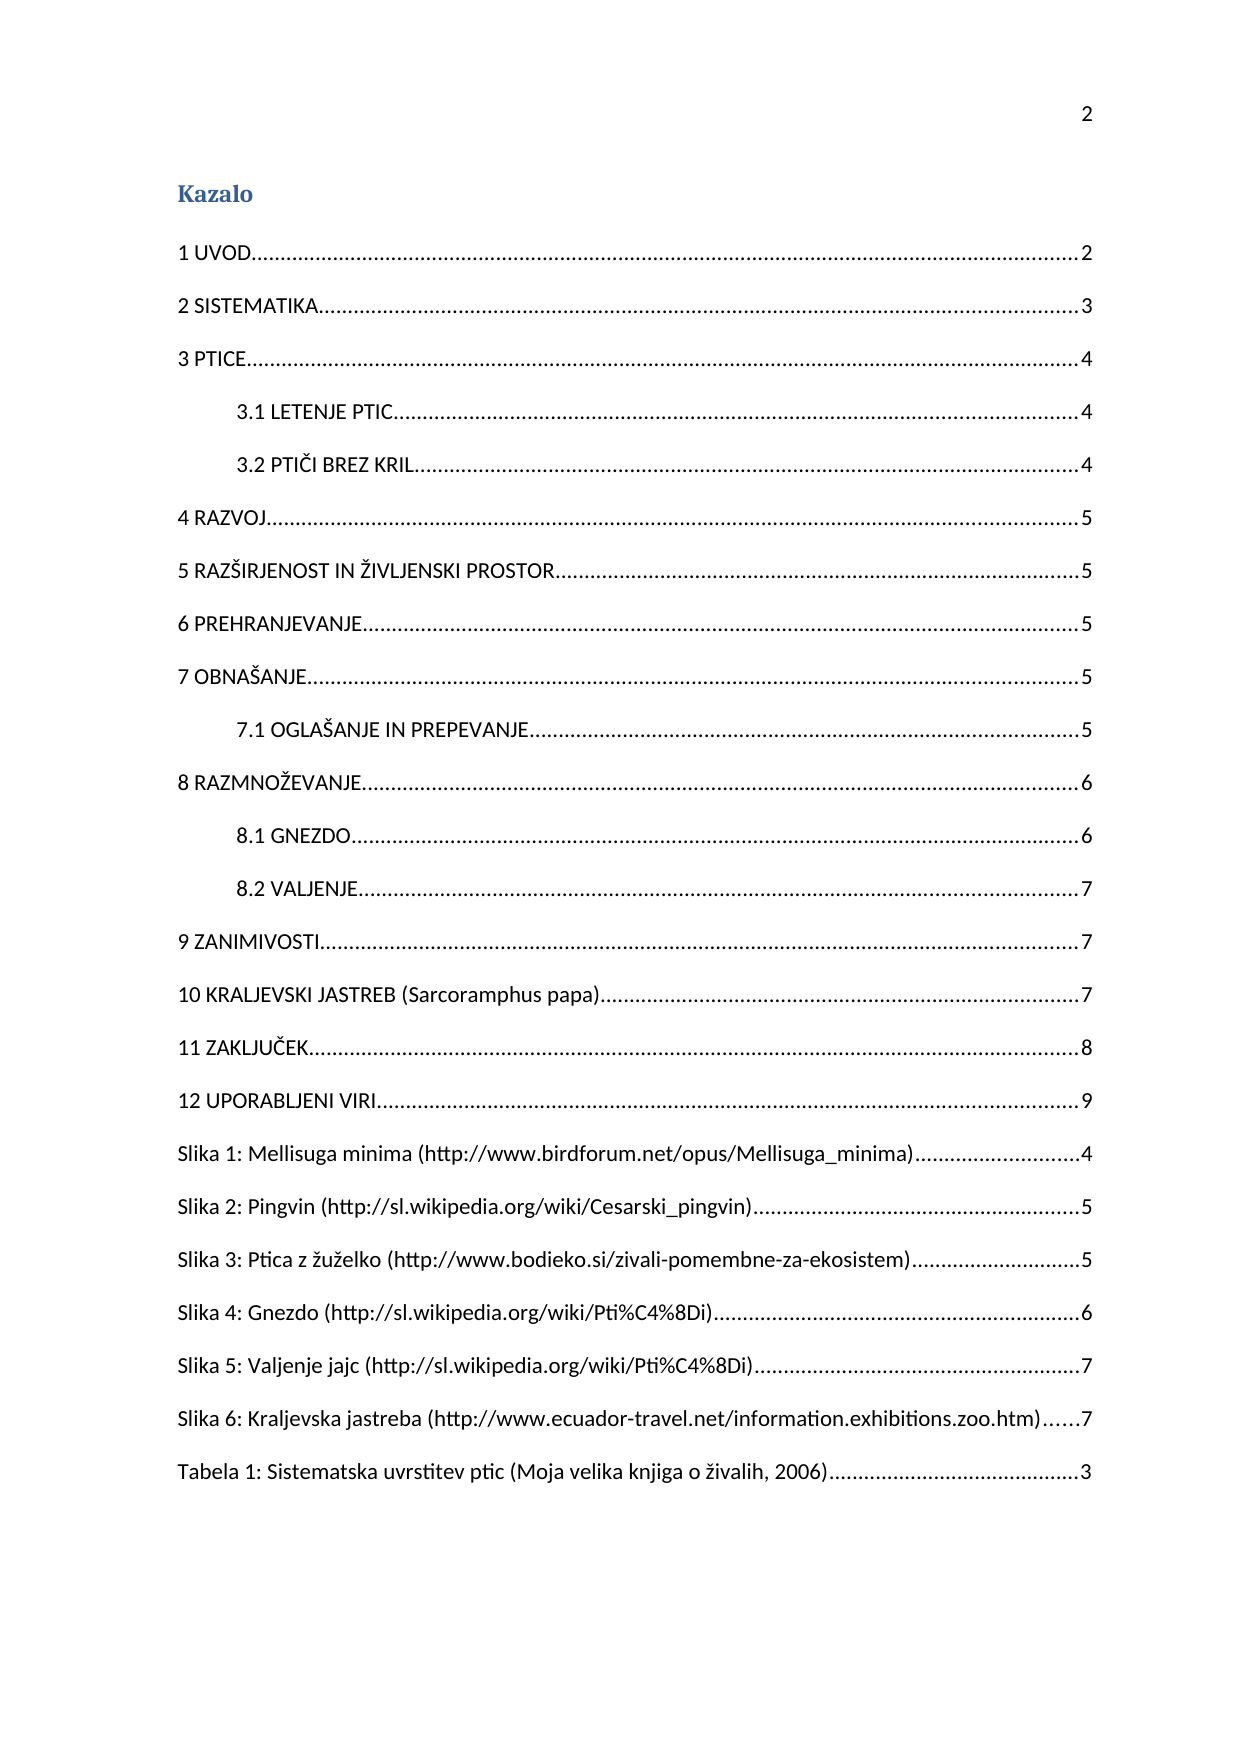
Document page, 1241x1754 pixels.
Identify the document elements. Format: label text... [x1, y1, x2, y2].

text Slika 1: Mellisuga minima (http://www.birdforum.net/opus/Mellisuga_minima) 4 [177, 1139, 1092, 1167]
text Slika 5: Valjenje jajc (http://sl.wikipedia.org/wiki/Pti%C4%8Di) 7 [177, 1351, 1092, 1379]
text 7.1 OGLAŠANJE IN PREPEVANJE 5 [236, 715, 1092, 743]
text 8.1 GNEZDO 6 [236, 821, 1092, 849]
text 5 RAZŠIRJENOST IN ŽIVLJENSKI PROSTOR 5 [177, 556, 1092, 584]
text 9 ZANIMIVOSTI 7 [177, 927, 1092, 955]
text 12 UPORABLJENI VIRI 9 [177, 1086, 1092, 1114]
text Tabela 1: Sistematska uvrstitev ptic (Moja velika knjiga o živalih, 2006) 3 [177, 1457, 1092, 1485]
text 8.2 VALJENJE 7 [236, 874, 1092, 902]
text 8 RAZMNOŽEVANJE 6 [177, 768, 1092, 796]
text 11 ZAKLJUČEK 8 [177, 1033, 1092, 1061]
text Slika 6: Kraljevska jastreba (http://www.ecuador-travel.net/information.exhibitions.zoo.htm) 7 [177, 1404, 1092, 1432]
text 6 PREHRANJEVANJE 5 [177, 609, 1092, 637]
text 7 OBNAŠANJE 5 [177, 662, 1092, 690]
text 10 KRALJEVSKI JASTREB (Sarcoramphus papa) 7 [177, 980, 1092, 1008]
text 3.1 LETENJE PTIC 4 [236, 397, 1092, 425]
text Slika 2: Pingvin (http://sl.wikipedia.org/wiki/Cesarski_pingvin) 5 [177, 1192, 1092, 1220]
text 3.2 PTIČI BREZ KRIL 4 [236, 450, 1092, 478]
text Slika 3: Ptica z žuželko (http://www.bodieko.si/zivali-pomembne-za-ekosistem) 5 [177, 1245, 1092, 1273]
text 3 PTICE 4 [177, 344, 1092, 372]
text 4 RAZVOJ 5 [177, 503, 1092, 531]
text Slika 4: Gnezdo (http://sl.wikipedia.org/wiki/Pti%C4%8Di) 6 [177, 1298, 1092, 1326]
text 2 SISTEMATIKA 3 [177, 291, 1092, 319]
text 1 UVOD 2 [177, 238, 1092, 266]
subtitle Kazalo [177, 180, 1092, 209]
